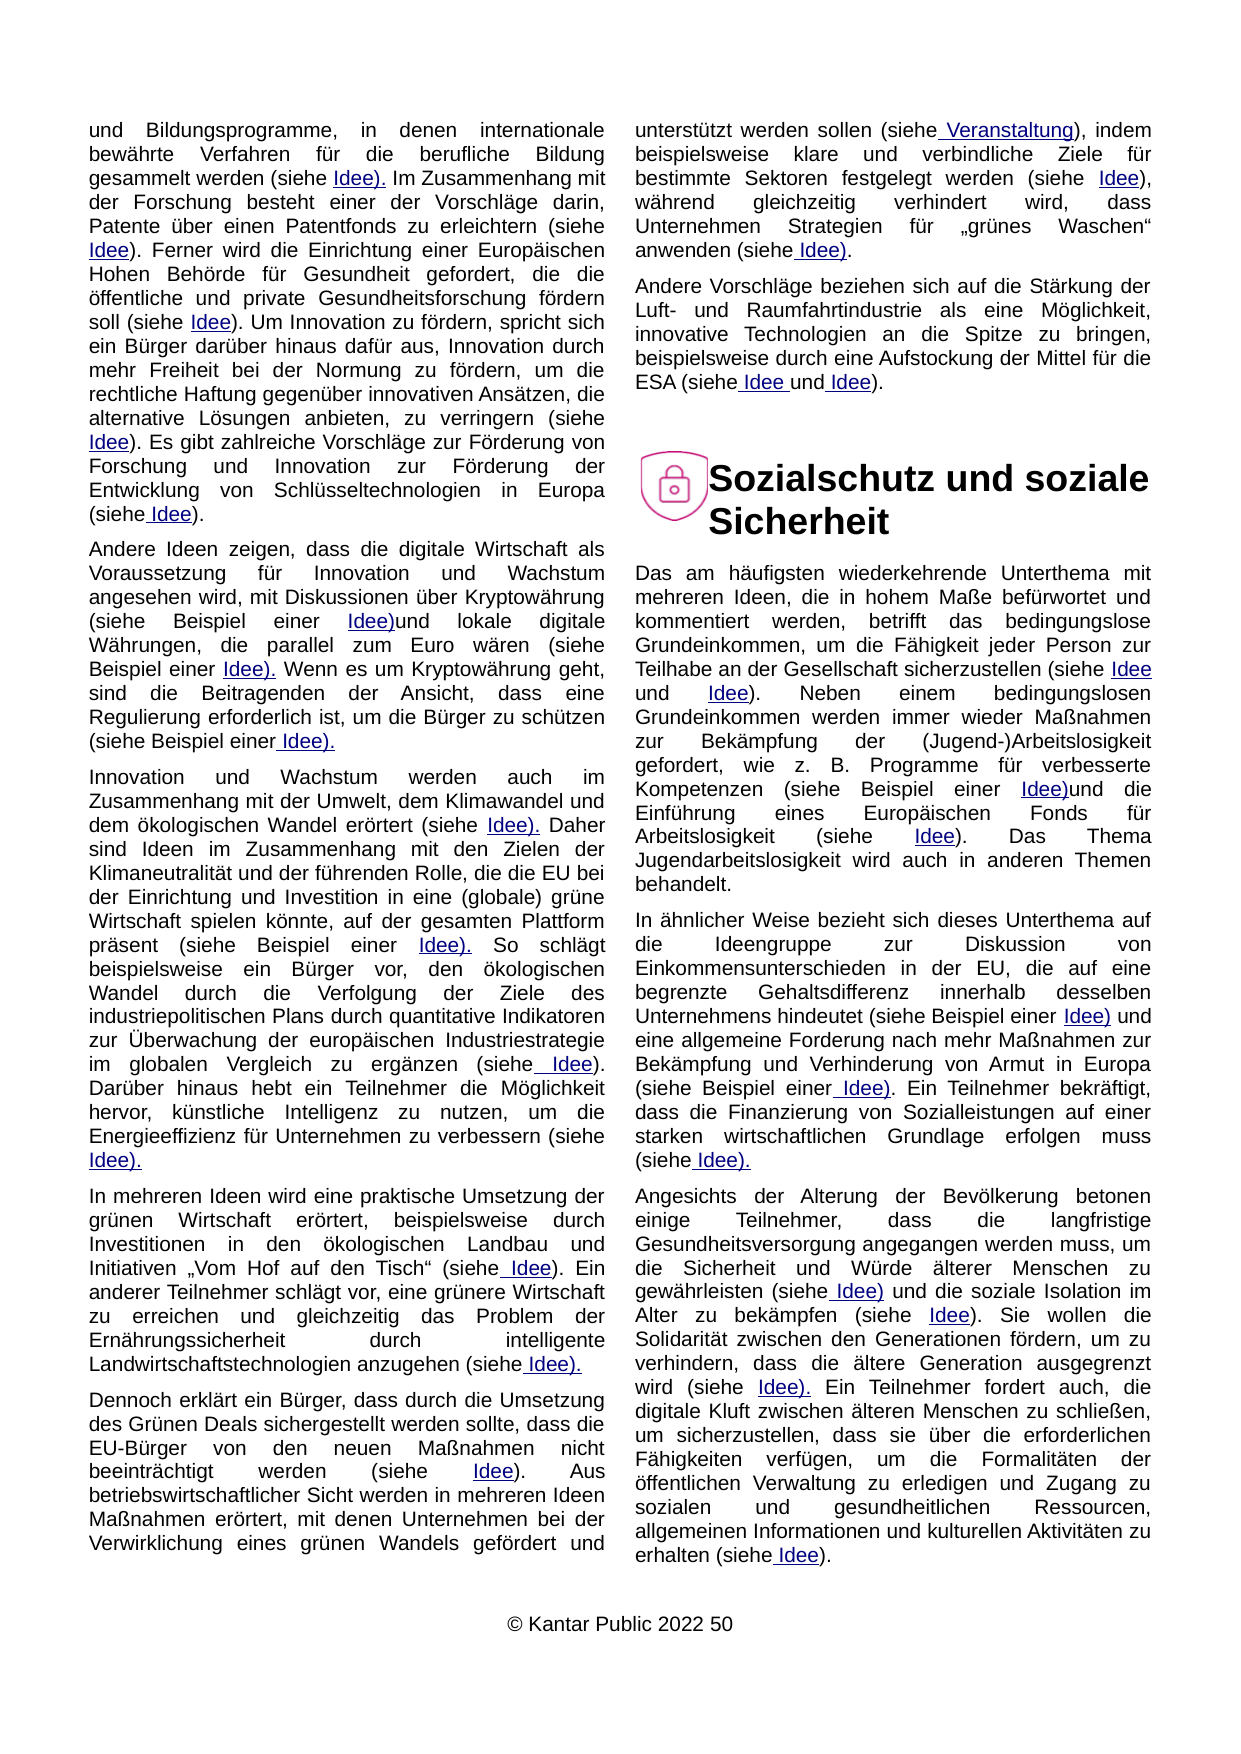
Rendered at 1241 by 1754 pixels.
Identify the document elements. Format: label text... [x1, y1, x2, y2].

text In ähnlicher Weise bezieht sich dieses Unterthema auf die Ideengruppe zur Diskussion von Einkommensunterschieden in der EU, die auf eine begrenzte Gehaltsdifferenz innerhalb desselben Unternehmens hindeutet (siehe Beispiel einer Idee) und eine allgemeine Forderung nach mehr Maßnahmen zur Bekämpfung und Verhinderung von Armut in Europa (siehe Beispiel einer Idee). Ein Teilnehmer bekräftigt, dass die Finanzierung von Sozialleistungen auf einer starken wirtschaftlichen Grundlage erfolgen muss (siehe Idee). [635, 908, 1152, 1172]
text In mehreren Ideen wird eine praktische Umsetzung der grünen Wirtschaft erörtert, beispielsweise durch Investitionen in den ökologischen Landbau und Initiativen „Vom Hof auf den Tisch“ (siehe Idee). Ein anderer Teilnehmer schlägt vor, eine grünere Wirtschaft zu erreichen und gleichzeitig das Problem der Ernährungssicherheit durch intelligente Landwirtschaftstechnologien anzugehen (siehe Idee). [88, 1184, 605, 1376]
text Das am häufigsten wiederkehrende Unterthema mit mehreren Ideen, die in hohem Maße befürwortet und kommentiert werden, betrifft das bedingungslose Grundeinkommen, um die Fähigkeit jeder Person zur Teilhabe an der Gesellschaft sicherzustellen (siehe Idee und Idee). Neben einem bedingungslosen Grundeinkommen werden immer wieder Maßnahmen zur Bekämpfung der (Jugend-)Arbeitslosigkeit gefordert, wie z. B. Programme für verbesserte Kompetenzen (siehe Beispiel einer Idee)und die Einführung eines Europäischen Fonds für Arbeitslosigkeit (siehe Idee). Das Thema Jugendarbeitslosigkeit wird auch in anderen Themen behandelt. [635, 561, 1152, 896]
text Innovation und Wachstum werden auch im Zusammenhang mit der Umwelt, dem Klimawandel und dem ökologischen Wandel erörtert (siehe Idee). Daher sind Ideen im Zusammenhang mit den Zielen der Klimaneutralität und der führenden Rolle, die die EU bei der Einrichtung und Investition in eine (globale) grüne Wirtschaft spielen könnte, auf der gesamten Plattform präsent (siehe Beispiel einer Idee). So schlägt beispielsweise ein Bürger vor, den ökologischen Wandel durch die Verfolgung der Ziele des industriepolitischen Plans durch quantitative Indikatoren zur Überwachung der europäischen Industriestrategie im globalen Vergleich zu ergänzen (siehe Idee). Darüber hinaus hebt ein Teilnehmer die Möglichkeit hervor, künstliche Intelligenz zu nutzen, um die Energieeffizienz für Unternehmen zu verbessern (siehe Idee). [88, 765, 605, 1172]
text unterstützt werden sollen (siehe Veranstaltung), indem beispielsweise klare und verbindliche Ziele für bestimmte Sektoren festgelegt werden (siehe Idee), während gleichzeitig verhindert wird, dass Unternehmen Strategien für „grünes Waschen“ anwenden (siehe Idee). [635, 118, 1152, 262]
text und Bildungsprogramme, in denen internationale bewährte Verfahren für die berufliche Bildung gesammelt werden (siehe Idee). Im Zusammenhang mit der Forschung besteht einer der Vorschläge darin, Patente über einen Patentfonds zu erleichtern (siehe Idee). Ferner wird die Einrichtung einer Europäischen Hohen Behörde für Gesundheit gefordert, die die öffentliche und private Gesundheitsforschung fördern soll (siehe Idee). Um Innovation zu fördern, spricht sich ein Bürger darüber hinaus dafür aus, Innovation durch mehr Freiheit bei der Normung zu fördern, um die rechtliche Haftung gegenüber innovativen Ansätzen, die alternative Lösungen anbieten, zu verringern (siehe Idee). Es gibt zahlreiche Vorschläge zur Förderung von Forschung und Innovation zur Förderung der Entwicklung von Schlüsseltechnologien in Europa (siehe Idee). [88, 118, 605, 525]
subtitle Sozialschutz und soziale Sicherheit [635, 456, 1152, 542]
text Andere Ideen zeigen, dass die digitale Wirtschaft als Voraussetzung für Innovation und Wachstum angesehen wird, mit Diskussionen über Kryptowährung (siehe Beispiel einer Idee)und lokale digitale Währungen, die parallel zum Euro wären (siehe Beispiel einer Idee). Wenn es um Kryptowährung geht, sind die Beitragenden der Ansicht, dass eine Regulierung erforderlich ist, um die Bürger zu schützen (siehe Beispiel einer Idee). [88, 537, 605, 753]
text Andere Vorschläge beziehen sich auf die Stärkung der Luft- und Raumfahrtindustrie als eine Möglichkeit, innovative Technologien an die Spitze zu bringen, beispielsweise durch eine Aufstockung der Mittel für die ESA (siehe Idee und Idee). [635, 274, 1152, 393]
text Dennoch erklärt ein Bürger, dass durch die Umsetzung des Grünen Deals sichergestellt werden sollte, dass die EU-Bürger von den neuen Maßnahmen nicht beeinträchtigt werden (siehe Idee). Aus betriebswirtschaftlicher Sicht werden in mehreren Ideen Maßnahmen erörtert, mit denen Unternehmen bei der Verwirklichung eines grünen Wandels gefördert und [88, 1387, 605, 1555]
text Angesichts der Alterung der Bevölkerung betonen einige Teilnehmer, dass die langfristige Gesundheitsversorgung angegangen werden muss, um die Sicherheit und Würde älterer Menschen zu gewährleisten (siehe Idee) und die soziale Isolation im Alter zu bekämpfen (siehe Idee). Sie wollen die Solidarität zwischen den Generationen fördern, um zu verhindern, dass die ältere Generation ausgegrenzt wird (siehe Idee). Ein Teilnehmer fordert auch, die digitale Kluft zwischen älteren Menschen zu schließen, um sicherzustellen, dass sie über die erforderlichen Fähigkeiten verfügen, um die Formalitäten der öffentlichen Verwaltung zu erledigen und Zugang zu sozialen und gesundheitlichen Ressourcen, allgemeinen Informationen und kulturellen Aktivitäten zu erhalten (siehe Idee). [635, 1183, 1152, 1567]
picture [640, 451, 708, 521]
